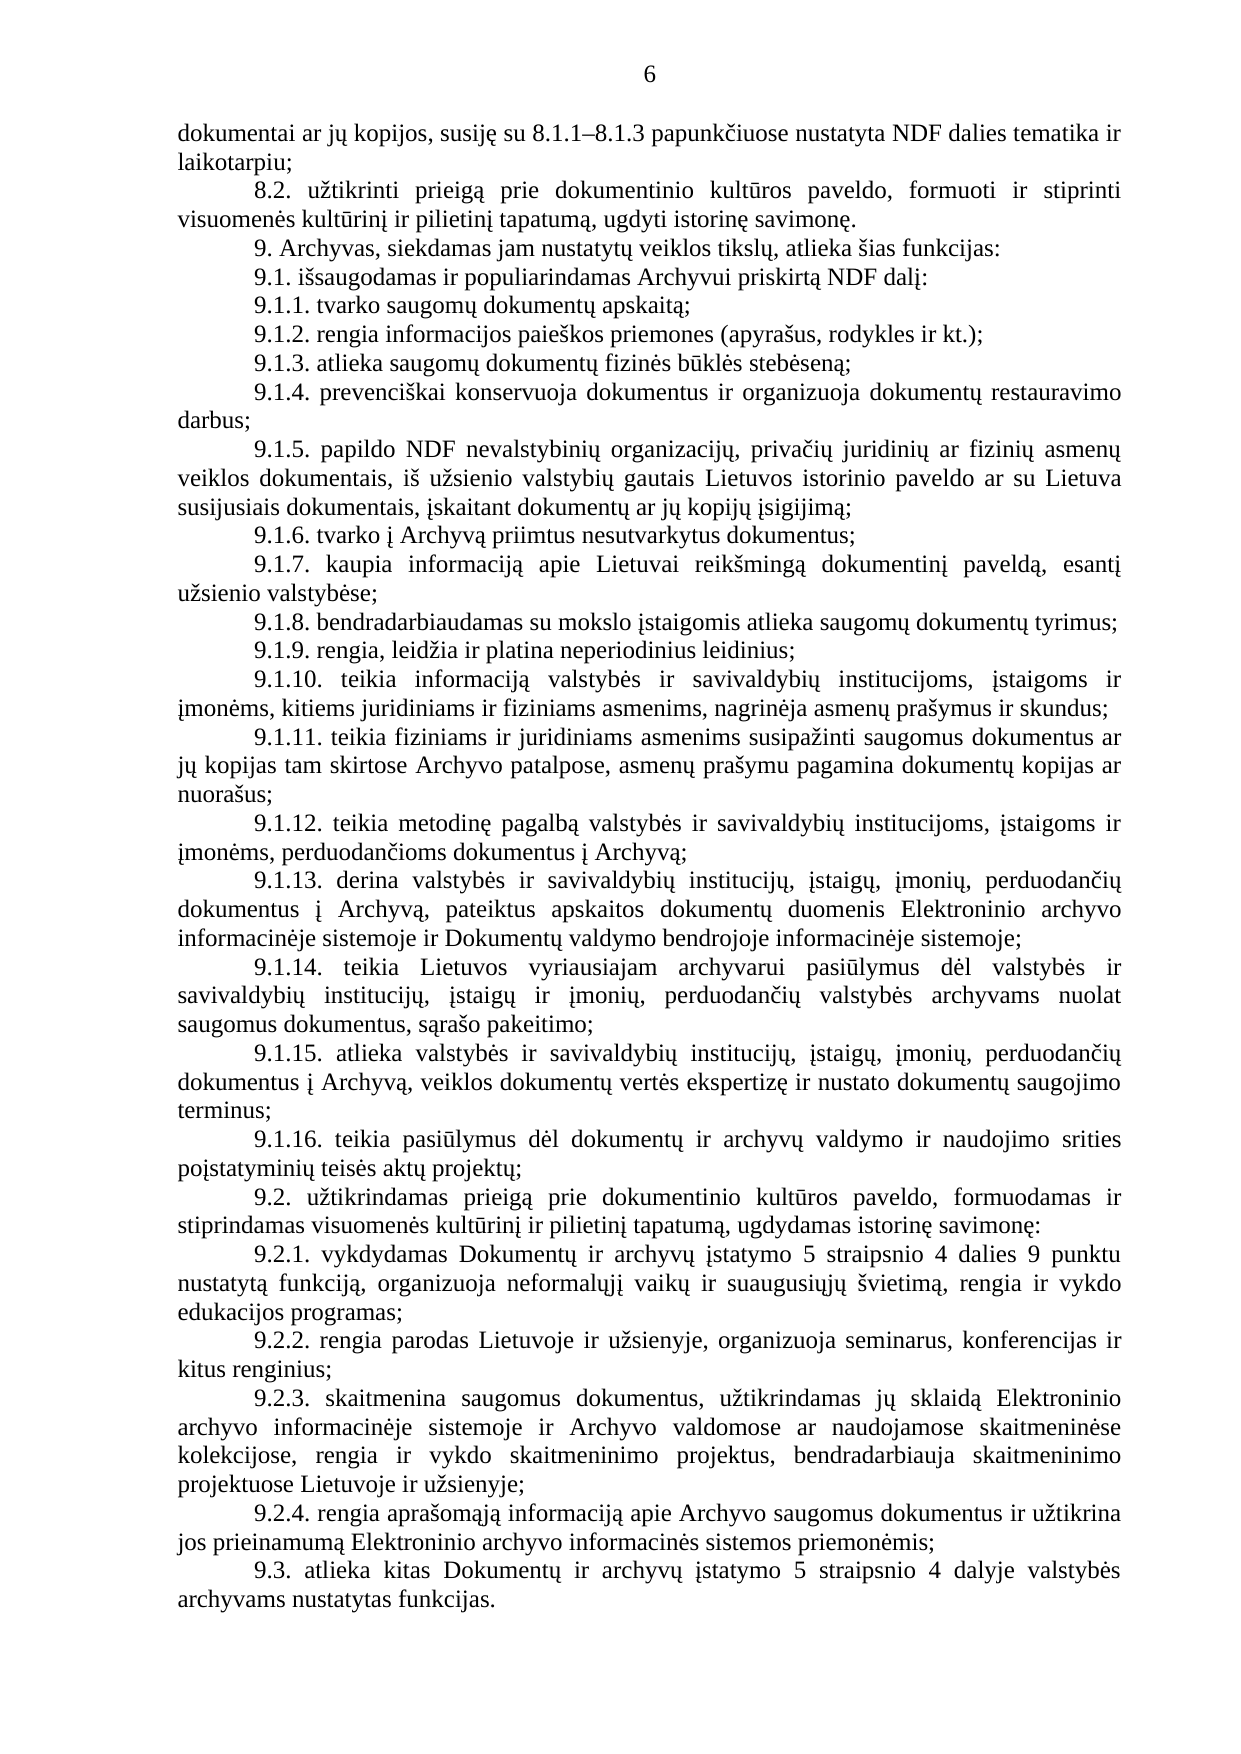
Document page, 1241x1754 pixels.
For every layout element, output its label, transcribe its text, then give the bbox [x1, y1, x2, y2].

text 9.1.10. teikia informaciją valstybės ir savivaldybių institucijoms, įstaigoms ir įmonėms, kitiems juridiniams ir fiziniams asmenims, nagrinėja asmenų prašymus ir skundus; [177, 664, 1122, 722]
text 9.3. atlieka kitas Dokumentų ir archyvų įstatymo 5 straipsnio 4 dalyje valstybės archyvams nustatytas funkcijas. [177, 1556, 1122, 1613]
text 9.1.4. prevenciškai konservuoja dokumentus ir organizuoja dokumentų restauravimo darbus; [177, 377, 1122, 434]
text 9.1.8. bendradarbiaudamas su mokslo įstaigomis atlieka saugomų dokumentų tyrimus; [177, 607, 1122, 636]
text 9.1.5. papildo NDF nevalstybinių organizacijų, privačių juridinių ar fizinių asmenų veiklos dokumentais, iš užsienio valstybių gautais Lietuvos istorinio paveldo ar su Lietuva susijusiais dokumentais, įskaitant dokumentų ar jų kopijų įsigijimą; [177, 434, 1122, 521]
text dokumentai ar jų kopijos, susiję su 8.1.1–8.1.3 papunkčiuose nustatyta NDF dalies tematika ir laikotarpiu; [177, 118, 1122, 176]
text 9.1.12. teikia metodinę pagalbą valstybės ir savivaldybių institucijoms, įstaigoms ir įmonėms, perduodančioms dokumentus į Archyvą; [177, 808, 1122, 866]
text 9.1.3. atlieka saugomų dokumentų fizinės būklės stebėseną; [177, 348, 1122, 377]
text 9.1.2. rengia informacijos paieškos priemones (apyrašus, rodykles ir kt.); [177, 319, 1122, 348]
text 9.2. užtikrindamas prieigą prie dokumentinio kultūros paveldo, formuodamas ir stiprindamas visuomenės kultūrinį ir pilietinį tapatumą, ugdydamas istorinę savimonę: [177, 1182, 1122, 1239]
text 9.1.7. kaupia informaciją apie Lietuvai reikšmingą dokumentinį paveldą, esantį užsienio valstybėse; [177, 549, 1122, 607]
text 9.1.9. rengia, leidžia ir platina neperiodinius leidinius; [177, 636, 1122, 664]
text 9.1.13. derina valstybės ir savivaldybių institucijų, įstaigų, įmonių, perduodančių dokumentus į Archyvą, pateiktus apskaitos dokumentų duomenis Elektroninio archyvo informacinėje sistemoje ir Dokumentų valdymo bendrojoje informacinėje sistemoje; [177, 866, 1122, 952]
text 9.1.6. tvarko į Archyvą priimtus nesutvarkytus dokumentus; [177, 521, 1122, 549]
text 9.1.16. teikia pasiūlymus dėl dokumentų ir archyvų valdymo ir naudojimo srities poįstatyminių teisės aktų projektų; [177, 1124, 1122, 1182]
text 9.2.2. rengia parodas Lietuvoje ir užsienyje, organizuoja seminarus, konferencijas ir kitus renginius; [177, 1326, 1122, 1383]
text 9.2.1. vykdydamas Dokumentų ir archyvų įstatymo 5 straipsnio 4 dalies 9 punktu nustatytą funkciją, organizuoja neformalųjį vaikų ir suaugusiųjų švietimą, rengia ir vykdo edukacijos programas; [177, 1239, 1122, 1326]
text 9. Archyvas, siekdamas jam nustatytų veiklos tikslų, atlieka šias funkcijas: [177, 233, 1122, 262]
text 9.1.15. atlieka valstybės ir savivaldybių institucijų, įstaigų, įmonių, perduodančių dokumentus į Archyvą, veiklos dokumentų vertės ekspertizę ir nustato dokumentų saugojimo terminus; [177, 1038, 1122, 1124]
text 9.1.1. tvarko saugomų dokumentų apskaitą; [177, 291, 1122, 319]
text 9.1.14. teikia Lietuvos vyriausiajam archyvarui pasiūlymus dėl valstybės ir savivaldybių institucijų, įstaigų ir įmonių, perduodančių valstybės archyvams nuolat saugomus dokumentus, sąrašo pakeitimo; [177, 952, 1122, 1038]
text 9.2.4. rengia aprašomąją informaciją apie Archyvo saugomus dokumentus ir užtikrina jos prieinamumą Elektroninio archyvo informacinės sistemos priemonėmis; [177, 1498, 1122, 1556]
text 9.1.11. teikia fiziniams ir juridiniams asmenims susipažinti saugomus dokumentus ar jų kopijas tam skirtose Archyvo patalpose, asmenų prašymu pagamina dokumentų kopijas ar nuorašus; [177, 722, 1122, 808]
text 9.1. išsaugodamas ir populiarindamas Archyvui priskirtą NDF dalį: [177, 262, 1122, 291]
text 9.2.3. skaitmenina saugomus dokumentus, užtikrindamas jų sklaidą Elektroninio archyvo informacinėje sistemoje ir Archyvo valdomose ar naudojamose skaitmeninėse kolekcijose, rengia ir vykdo skaitmeninimo projektus, bendradarbiauja skaitmeninimo projektuose Lietuvoje ir užsienyje; [177, 1383, 1122, 1498]
text 8.2. užtikrinti prieigą prie dokumentinio kultūros paveldo, formuoti ir stiprinti visuomenės kultūrinį ir pilietinį tapatumą, ugdyti istorinę savimonę. [177, 176, 1122, 233]
